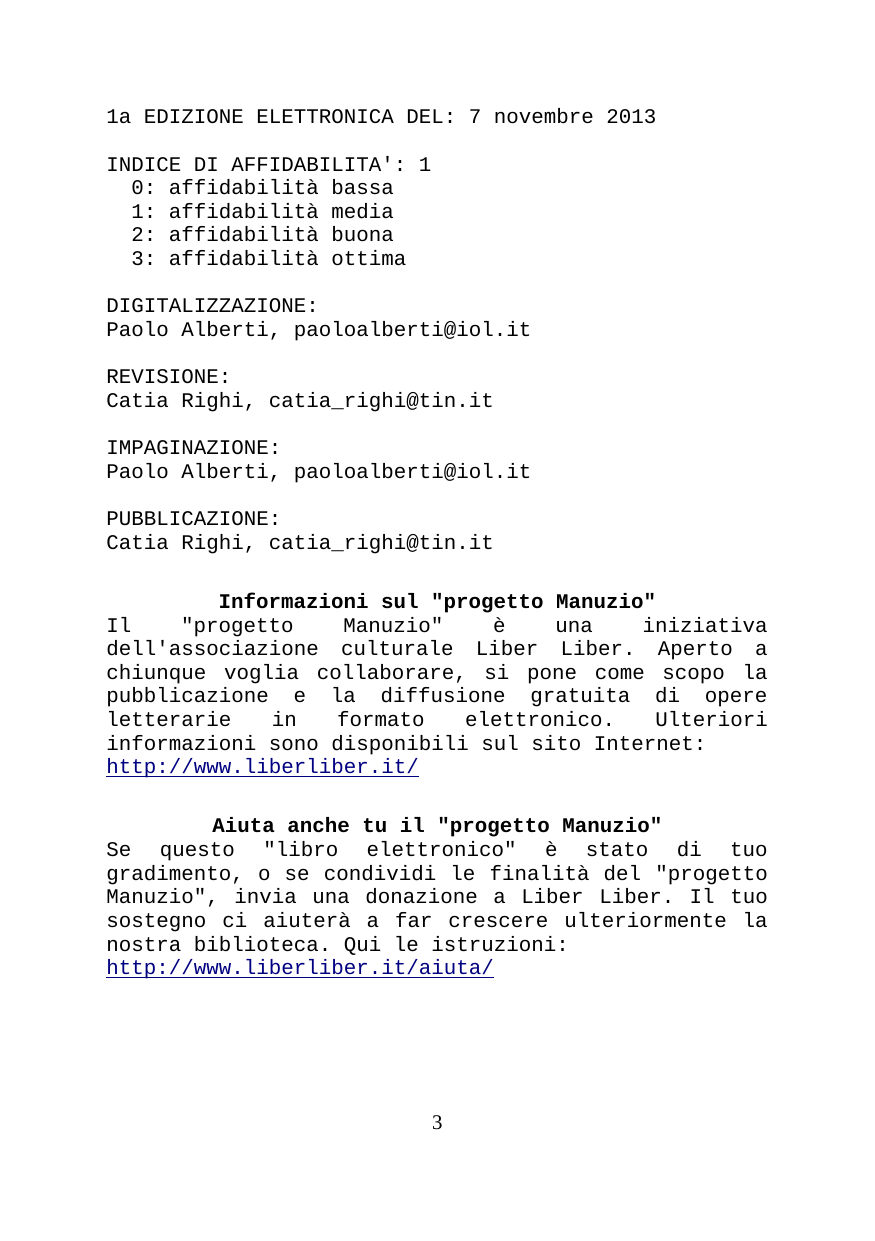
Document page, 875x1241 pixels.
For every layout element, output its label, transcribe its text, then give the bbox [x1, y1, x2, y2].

text Paolo Alberti, paoloalberti@iol.it [106, 319, 768, 343]
text 1a EDIZIONE ELETTRONICA DEL: 7 novembre 2013 [106, 106, 768, 130]
text Aiuta anche tu il "progetto Manuzio" [106, 816, 768, 839]
text Catia Righi, catia_righi@tin.it [106, 390, 768, 414]
text Se questo "libro elettronico" è stato di tuo gradimento, o se condividi le finalità del "progetto Manuzio", invia una donazione a Liber Liber. Il tuo sostegno ci aiuterà a far crescere ulteriormente la nostra biblioteca. Qui le istruzioni: [106, 839, 768, 957]
text http://www.liberliber.it/ [106, 756, 768, 780]
text REVISIONE: [106, 366, 768, 390]
text DIGITALIZZAZIONE: [106, 295, 768, 319]
text 1: affidabilità media [106, 201, 768, 224]
text INDICE DI AFFIDABILITA': 1 [106, 153, 768, 177]
text 0: affidabilità bassa [106, 177, 768, 201]
text PUBBLICAZIONE: [106, 508, 768, 532]
text 2: affidabilità buona [106, 224, 768, 248]
text Catia Righi, catia_righi@tin.it [106, 532, 768, 556]
text Paolo Alberti, paoloalberti@iol.it [106, 461, 768, 484]
text Il "progetto Manuzio" è una iniziativa dell'associazione culturale Liber Liber. Aperto a chiunque voglia collaborare, si pone come scopo la pubblicazione e la diffusione gratuita di opere letterarie in formato elettronico. Ulteriori informazioni sono disponibili sul sito Internet: [106, 614, 768, 756]
text IMPAGINAZIONE: [106, 437, 768, 461]
text http://www.liberliber.it/aiuta/ [106, 957, 768, 981]
text Informazioni sul "progetto Manuzio" [106, 591, 768, 614]
text 3: affidabilità ottima [106, 248, 768, 272]
